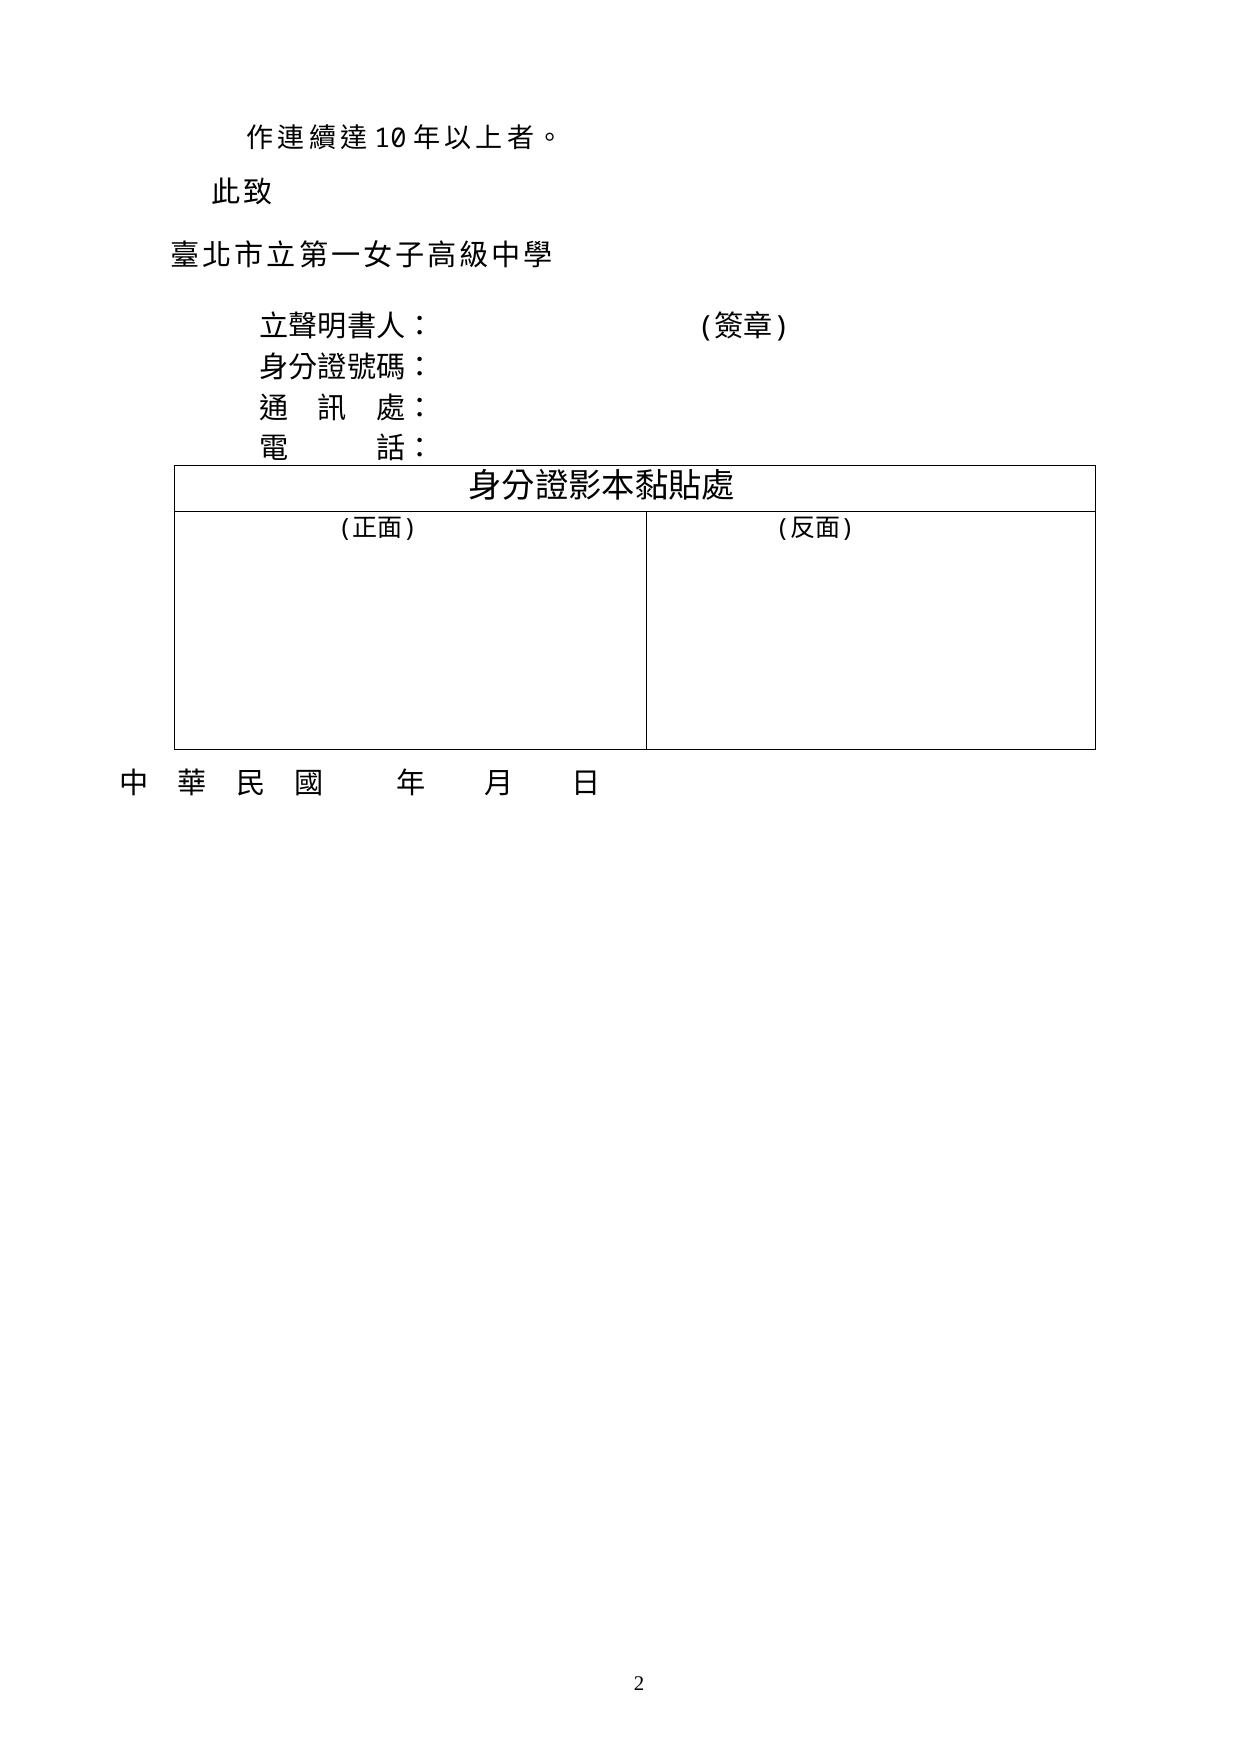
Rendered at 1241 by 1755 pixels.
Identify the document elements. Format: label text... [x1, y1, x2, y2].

text 身分證號碼： [119, 352, 1151, 384]
text 臺北市立第一女子高級中學 [130, 240, 1151, 271]
text 電 話： [119, 434, 1151, 465]
text 此致 [130, 177, 1151, 209]
text 作連續達10年以上者。 [153, 84, 1151, 146]
text 通 訊 處： [119, 393, 1151, 424]
text 中 華 民 國 年 月 日 [119, 768, 1038, 800]
table_cell (正面) [175, 512, 646, 749]
table_header 身分證影本黏貼處 [175, 466, 1095, 511]
table_cell (反面) [647, 512, 1095, 749]
text 立聲明書人： (簽章) [119, 312, 1151, 343]
